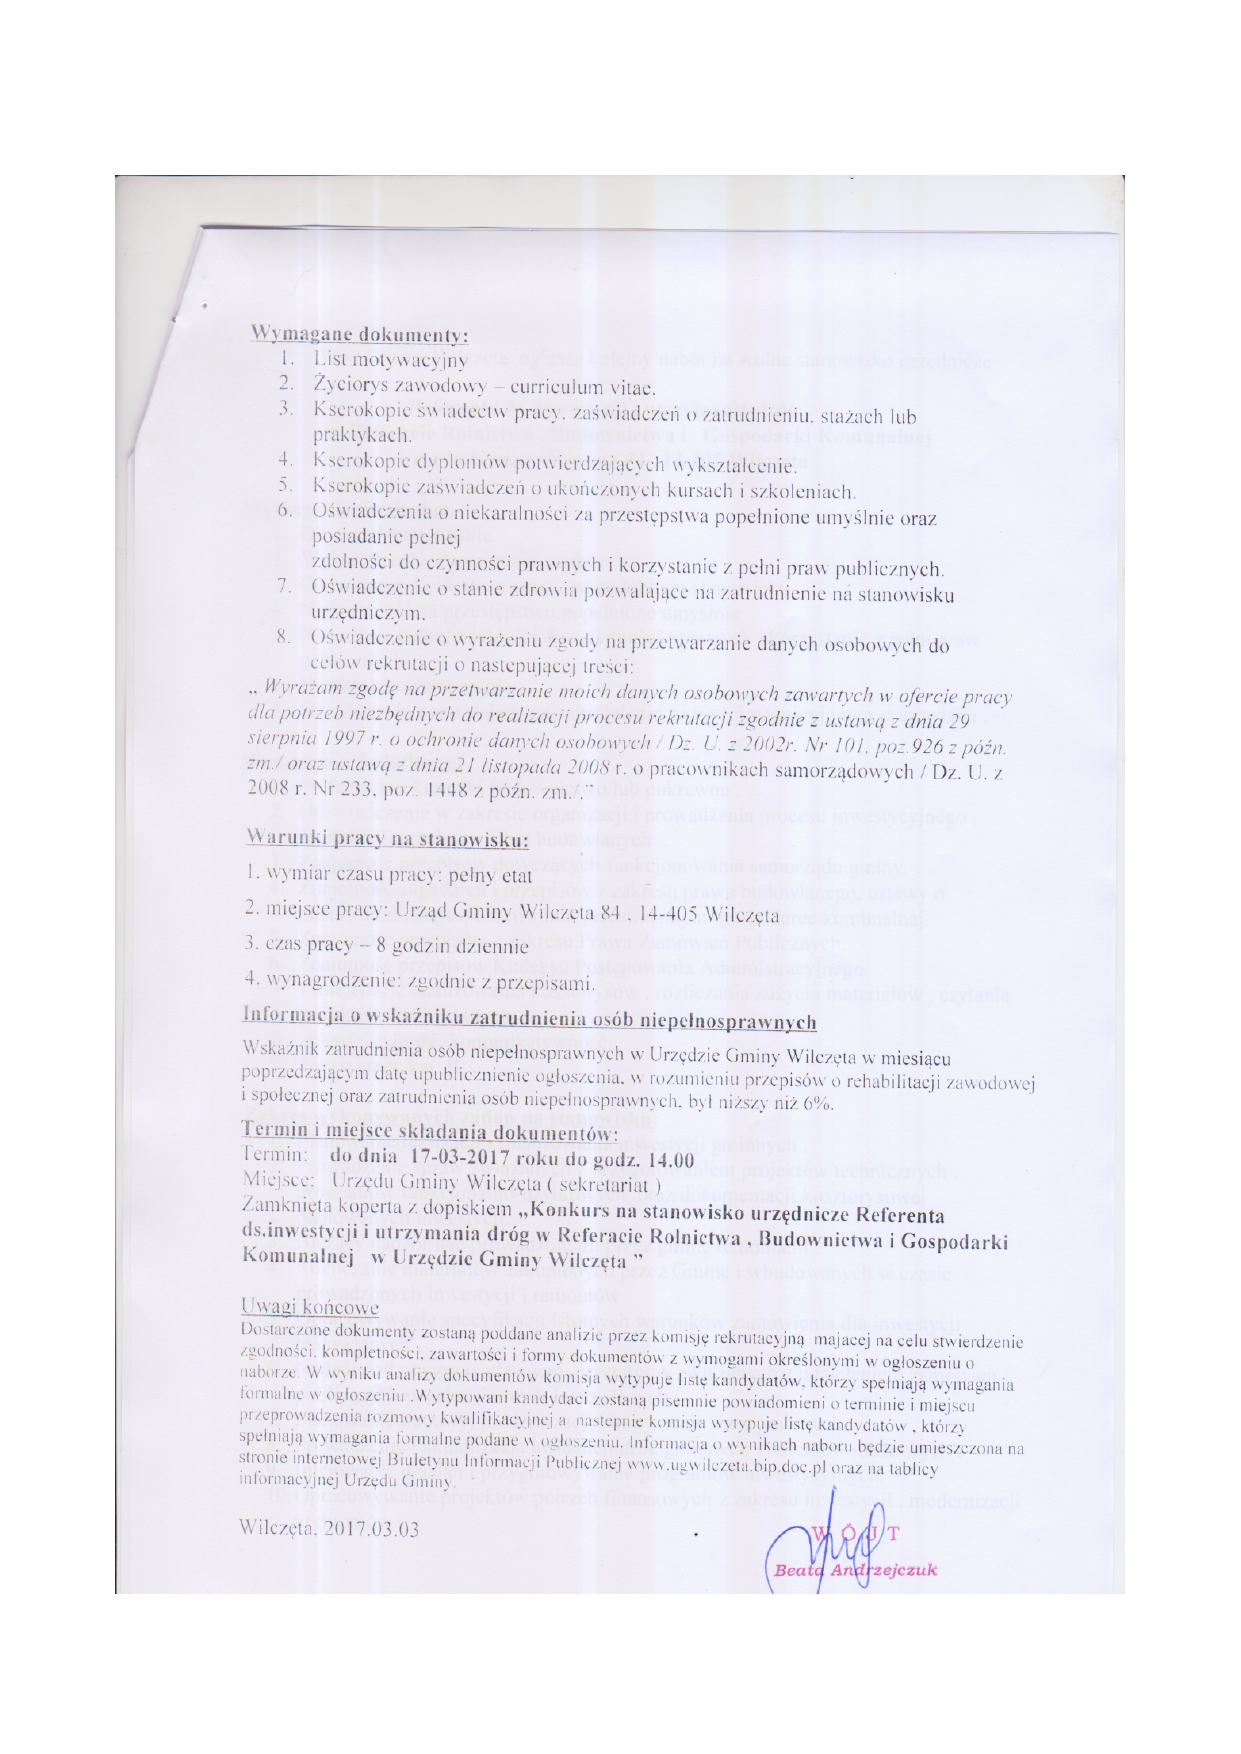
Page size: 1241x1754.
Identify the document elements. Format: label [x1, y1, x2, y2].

picture [115, 175, 1125, 1594]
